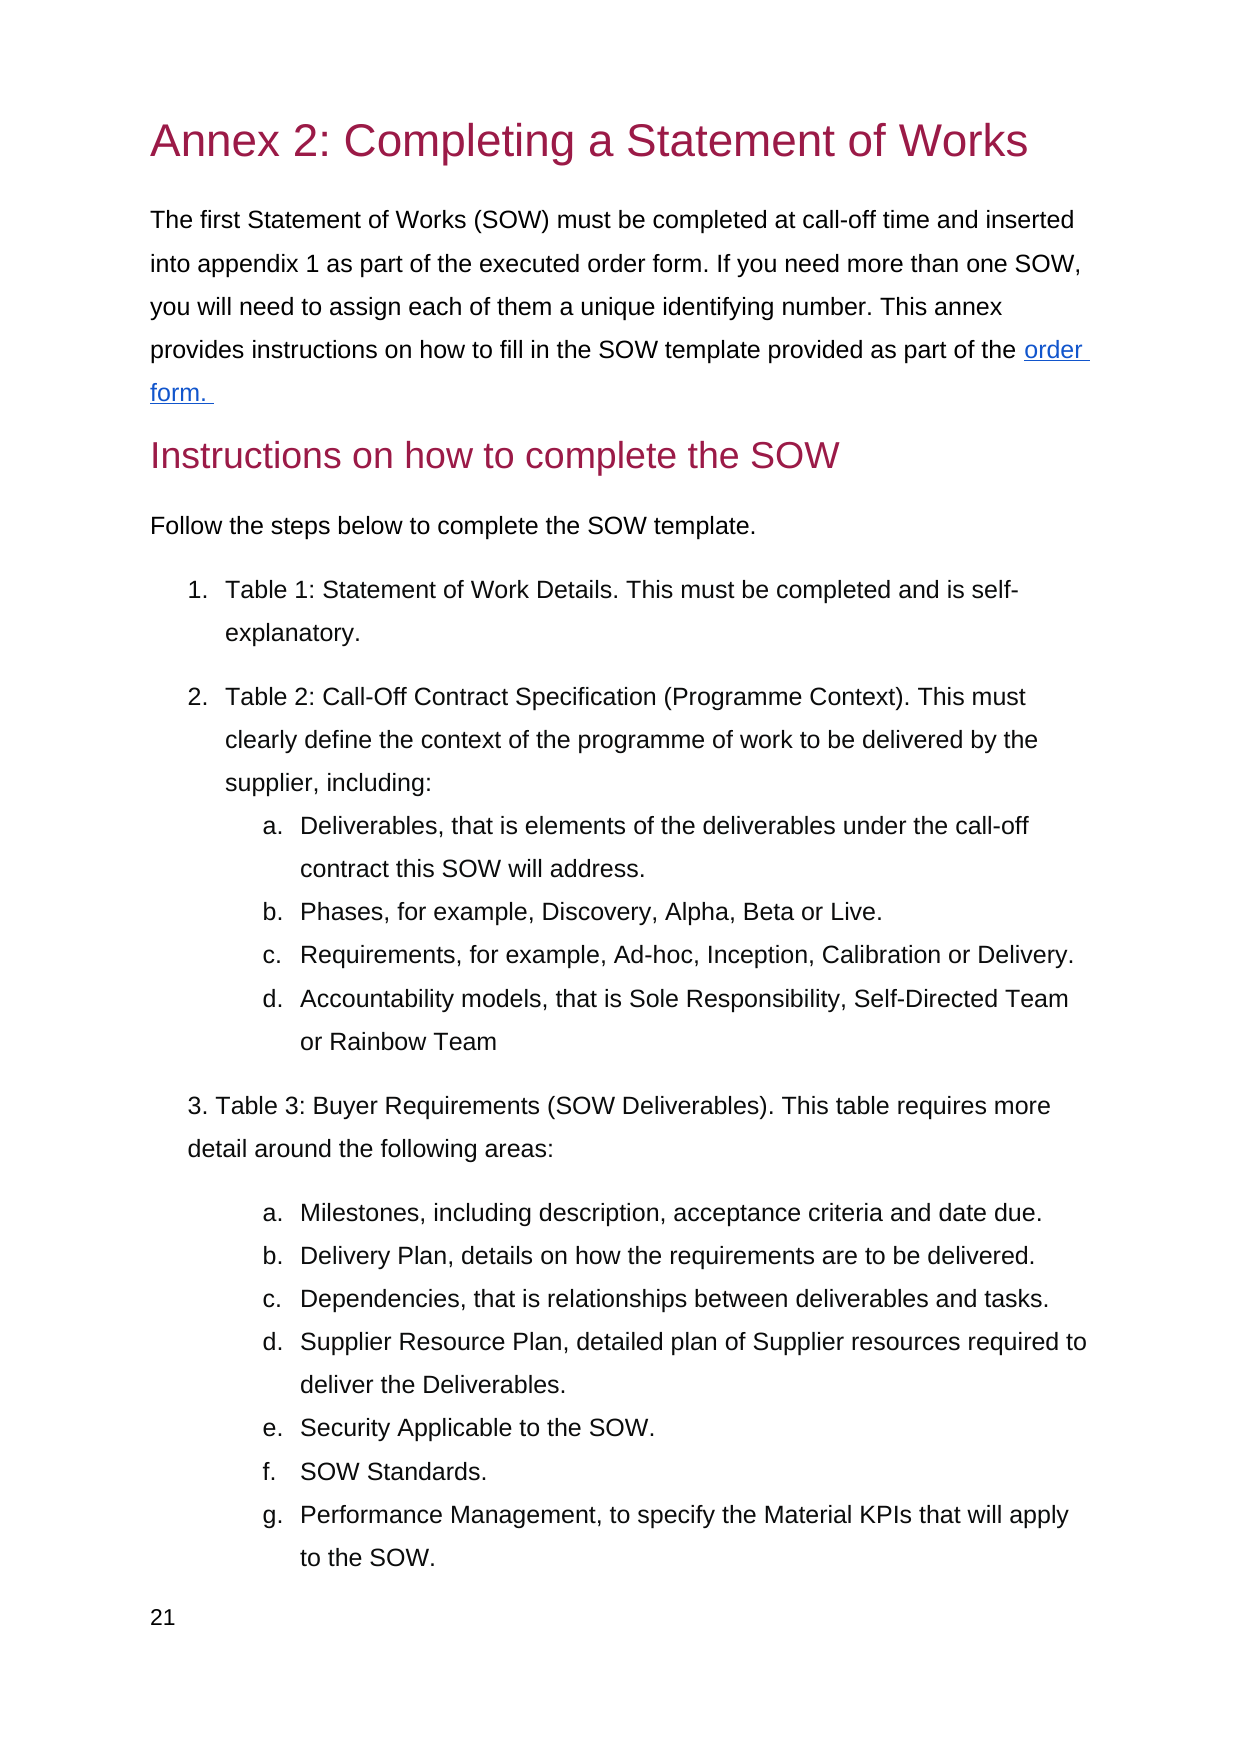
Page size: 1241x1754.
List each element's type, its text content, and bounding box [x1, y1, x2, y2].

list Deliverables, that is elements of the deliverables under the call-off contract this SOW will address. [262, 811, 1091, 883]
list Milestones, including description, acceptance criteria and date due. [262, 1198, 1091, 1227]
text Follow the steps below to complete the SOW template. [150, 511, 1091, 539]
list Phases, for example, Discovery, Alpha, Beta or Live. [262, 897, 1091, 926]
list Delivery Plan, details on how the requirements are to be delivered. [262, 1241, 1091, 1270]
list Supplier Resource Plan, detailed plan of Supplier resources required to deliver the Deliverables. [262, 1327, 1091, 1399]
list Accountability models, that is Sole Responsibility, Self-Directed Team or Rainbow Team [262, 984, 1091, 1056]
list Performance Management, to specify the Material KPIs that will apply to the SOW. [262, 1500, 1091, 1572]
list Dependencies, that is relationships between deliverables and tasks. [262, 1284, 1091, 1313]
list Table 2: Call-Off Contract Specification (Programme Context). This must clearly define the context of the programme of work to be delivered by the supplier, including: [187, 682, 1091, 797]
list Requirements, for example, Ad-hoc, Inception, Calibration or Delivery. [262, 941, 1091, 969]
list SOW Standards. [262, 1457, 1091, 1485]
subtitle Instructions on how to complete the SOW [150, 433, 1091, 477]
text The first Statement of Works (SOW) must be completed at call-off time and inserted into appendix 1 as part of the executed order form. If you need more than one SOW, you will need to assign each of them a unique identifying number. This annex provides instructions on how to fill in the SOW template provided as part of the order form. [150, 205, 1091, 407]
subtitle Annex 2: Completing a Statement of Works [150, 114, 1091, 167]
text 3. Table 3: Buyer Requirements (SOW Deliverables). This table requires more detail around the following areas: [187, 1091, 1091, 1163]
list Table 1: Statement of Work Details. This must be completed and is self-explanatory. [187, 575, 1091, 647]
list Security Applicable to the SOW. [262, 1413, 1091, 1442]
